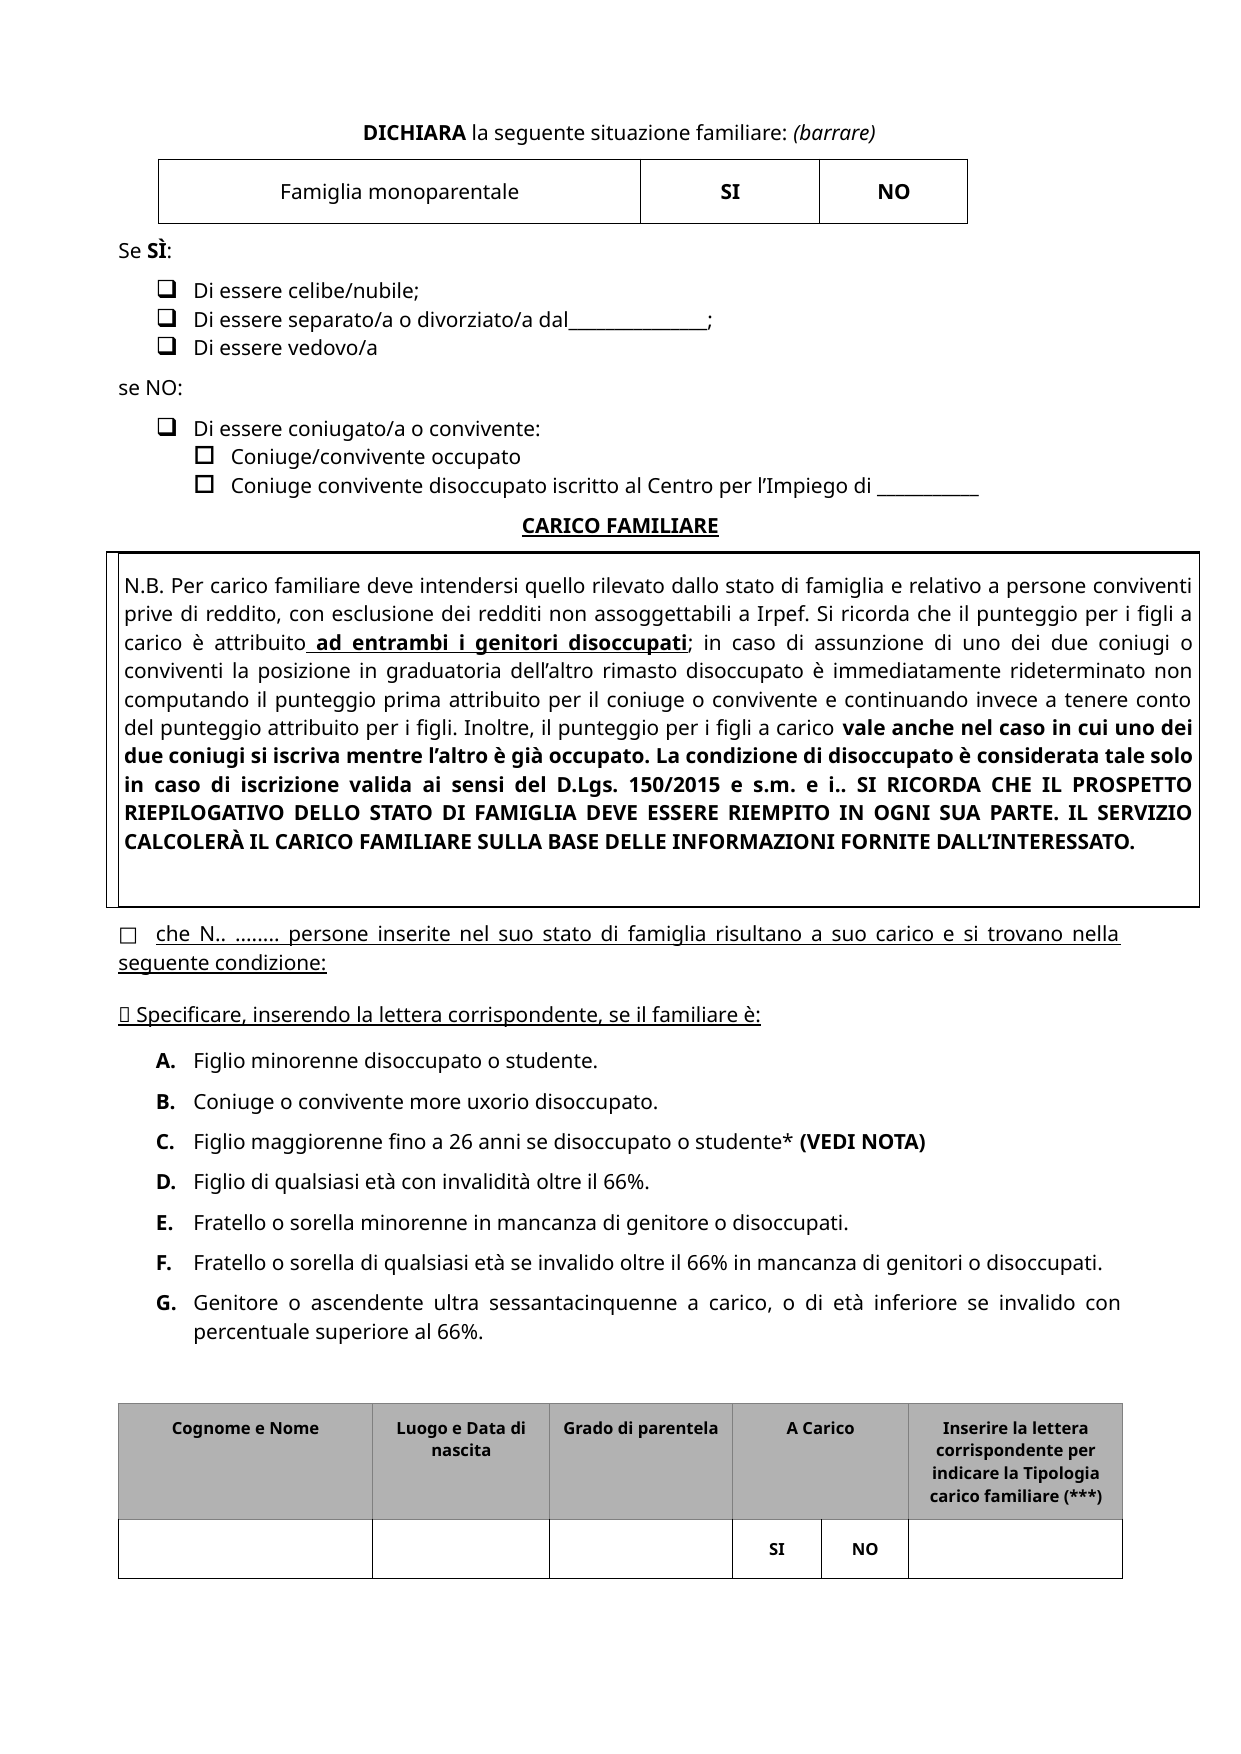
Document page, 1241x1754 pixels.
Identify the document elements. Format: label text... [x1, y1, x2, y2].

table_header Inserire la lettera corrispondente per indicare la Tipologia carico familiare (***) [909, 1404, 1122, 1519]
text □ che N.. ........ persone inserite nel suo stato di famiglia risultano a suo carico e si trovano nella seguente condizione: [118, 919, 1122, 976]
table_header [107, 553, 118, 907]
list Di essere vedovo/a [156, 333, 1122, 362]
table_cell NO [822, 1520, 908, 1578]
table_header Famiglia monoparentale [159, 160, 640, 223]
list Di essere coniugato/a o convivente: [156, 414, 1122, 442]
table_cell [909, 1520, 1122, 1578]
list Coniuge o convivente more uxorio disoccupato. [156, 1087, 1122, 1115]
table_header SI [641, 160, 819, 223]
table_header Cognome e Nome [119, 1404, 372, 1519]
text se NO: [118, 373, 1122, 402]
table_header Grado di parentela [550, 1404, 732, 1519]
table_cell [550, 1520, 732, 1578]
list Di essere separato/a o divorziato/a dal_______________; [156, 305, 1122, 333]
table_cell SI [733, 1520, 821, 1578]
table_header A Carico [733, 1404, 908, 1519]
table_cell [373, 1520, 549, 1578]
list Figlio di qualsiasi età con invalidità oltre il 66%. [156, 1167, 1122, 1196]
list Figlio maggiorenne fino a 26 anni se disoccupato o studente* (VEDI NOTA) [156, 1127, 1122, 1156]
table_header Luogo e Data di nascita [373, 1404, 549, 1519]
list Genitore o ascendente ultra sessantacinquenne a carico, o di età inferiore se invalido con percentuale superiore al 66%. [156, 1288, 1122, 1345]
table_header N.B. Per carico familiare deve intendersi quello rilevato dallo stato di famiglia e relativo a persone conviventi prive di reddito, con esclusione dei redditi non assoggettabili a Irpef. Si ricorda che il punteggio per i figli a carico è attribuito ad entrambi i genitori disoccupati; in caso di assunzione di uno dei due coniugi o conviventi la posizione in graduatoria dell’altro rimasto disoccupato è immediatamente rideterminato non computando il punteggio prima attribuito per il coniuge o convivente e continuando invece a tenere conto del punteggio attribuito per i figli. Inoltre, il punteggio per i figli a carico vale anche nel caso in cui uno dei due coniugi si iscriva mentre l’altro è già occupato. La condizione di disoccupato è considerata tale solo in caso di iscrizione valida ai sensi del D.Lgs. 150/2015 e s.m. e i.. SI RICORDA CHE IL PROSPETTO RIEPILOGATIVO DELLO STATO DI FAMIGLIA DEVE ESSERE RIEMPITO IN OGNI SUA PARTE. IL SERVIZIO CALCOLERÀ IL CARICO FAMILIARE SULLA BASE DELLE INFORMAZIONI FORNITE DALL’INTERESSATO. [119, 554, 1199, 906]
table_cell [119, 1520, 372, 1578]
list Coniuge convivente disoccupato iscritto al Centro per l’Impiego di ___________ [193, 471, 1122, 499]
text CARICO FAMILIARE [118, 511, 1122, 539]
list Figlio minorenne disoccupato o studente. [156, 1046, 1122, 1075]
list Fratello o sorella di qualsiasi età se invalido oltre il 66% in mancanza di genitori o disoccupati. [156, 1248, 1122, 1276]
text Se SÌ: [118, 236, 1122, 264]
list Di essere celibe/nubile; [156, 276, 1122, 305]
text  Specificare, inserendo la lettera corrispondente, se il familiare è: [118, 1000, 1122, 1029]
text DICHIARA la seguente situazione familiare: (barrare) [118, 118, 1122, 147]
list Fratello o sorella minorenne in mancanza di genitore o disoccupati. [156, 1208, 1122, 1236]
table_header NO [820, 160, 967, 223]
list Coniuge/convivente occupato [193, 442, 1122, 471]
